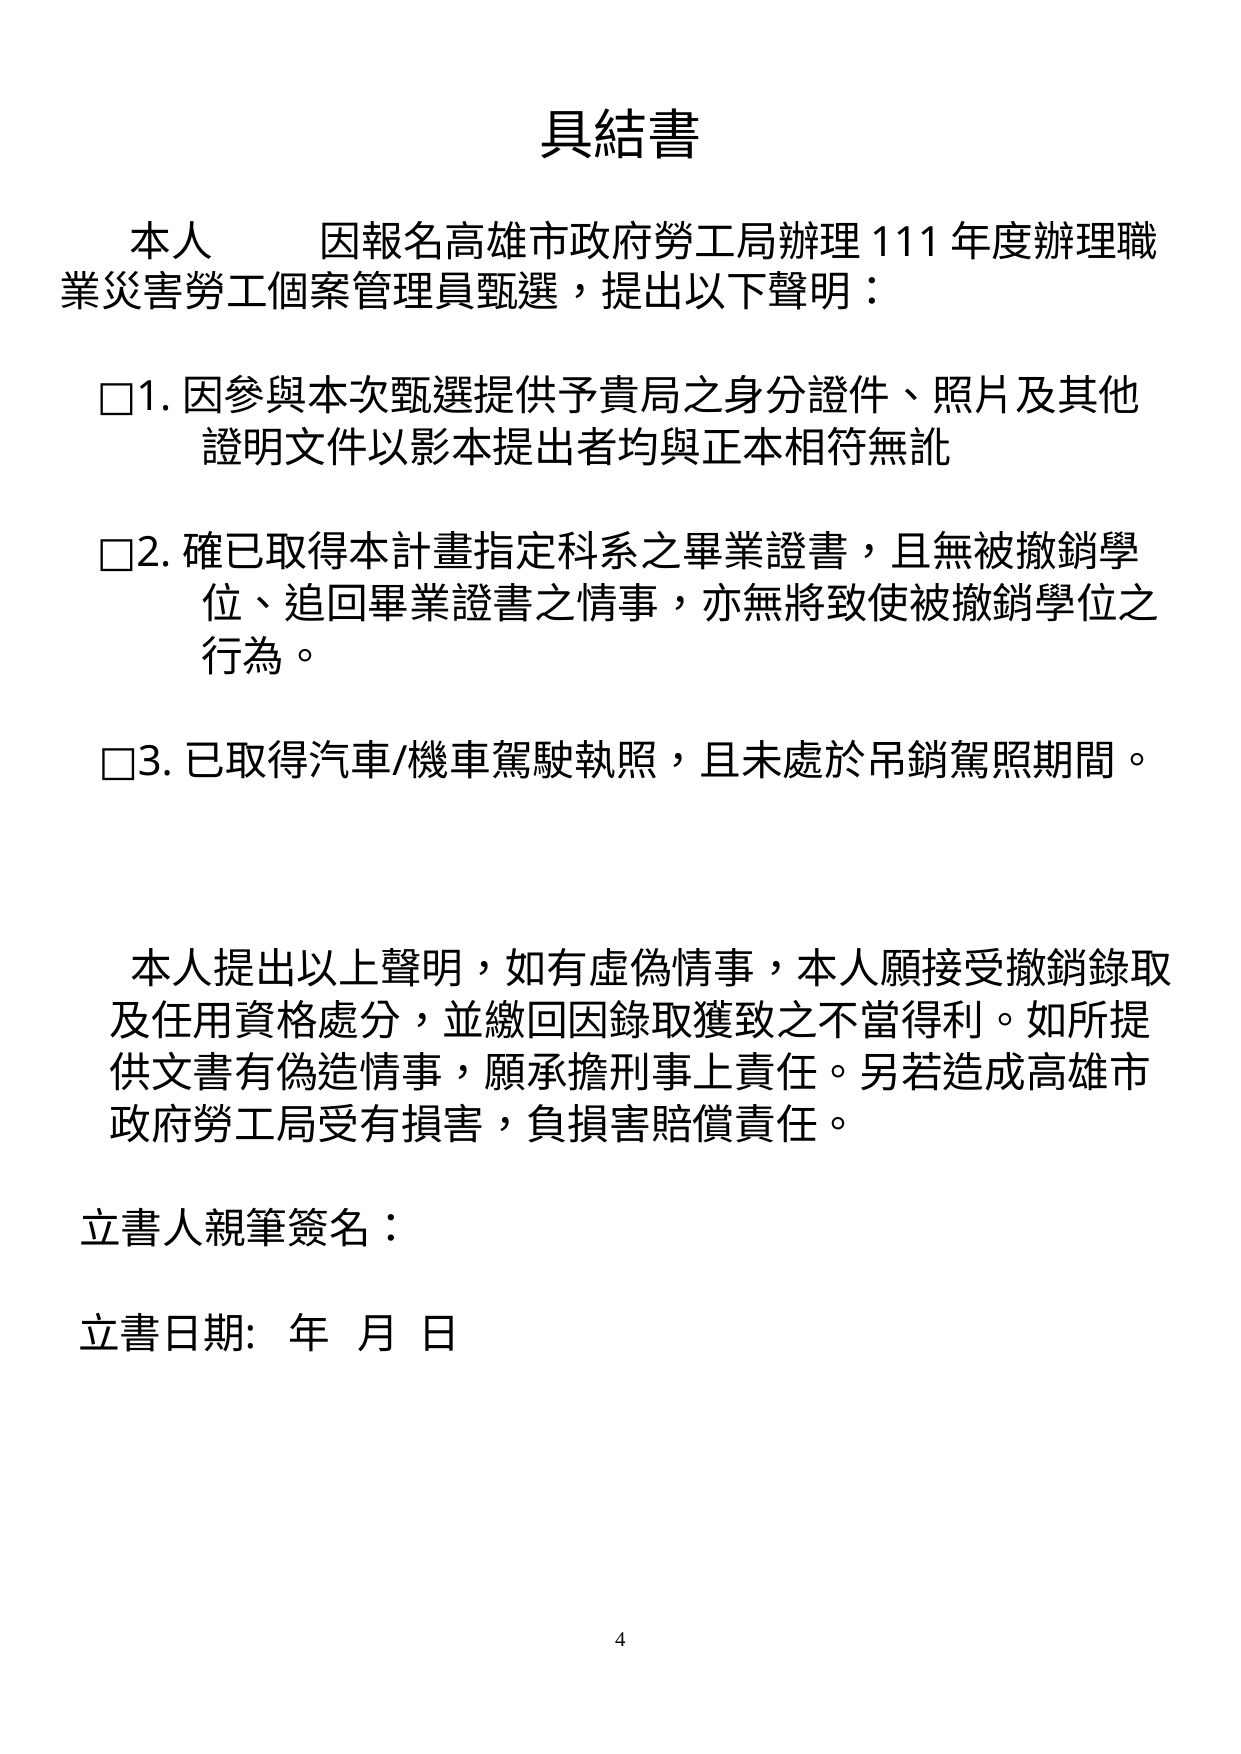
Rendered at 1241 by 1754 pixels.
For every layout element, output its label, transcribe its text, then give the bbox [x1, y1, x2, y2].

list 本人提出以上聲明，如有虛偽情事，本人願接受撤銷錄取及任用資格處分，並繳回因錄取獲致之不當得利。如所提供文書有偽造情事，願承擔刑事上責任。另若造成高雄市政府勞工局受有損害，負損害賠償責任。 [109, 942, 1181, 1150]
list 具結書 [59, 113, 1181, 165]
list □2. 確已取得本計畫指定科系之畢業證書，且無被撤銷學位、追回畢業證書之情事，亦無將致使被撤銷學位之行為。 [97, 525, 1181, 681]
text 本人 因報名高雄市政府勞工局辦理111年度辦理職業災害勞工個案管理員甄選，提出以下聲明： [59, 217, 1181, 317]
list □3. 已取得汽車/機車駕駛執照，且未處於吊銷駕照期間。 [98, 733, 1181, 786]
list □1. 因參與本次甄選提供予貴局之身分證件、照片及其他證明文件以影本提出者均與正本相符無訛 [97, 369, 1181, 473]
list 立書日期: 年 月 日 [78, 1306, 1181, 1358]
list 立書人親筆簽名： [79, 1202, 1181, 1254]
